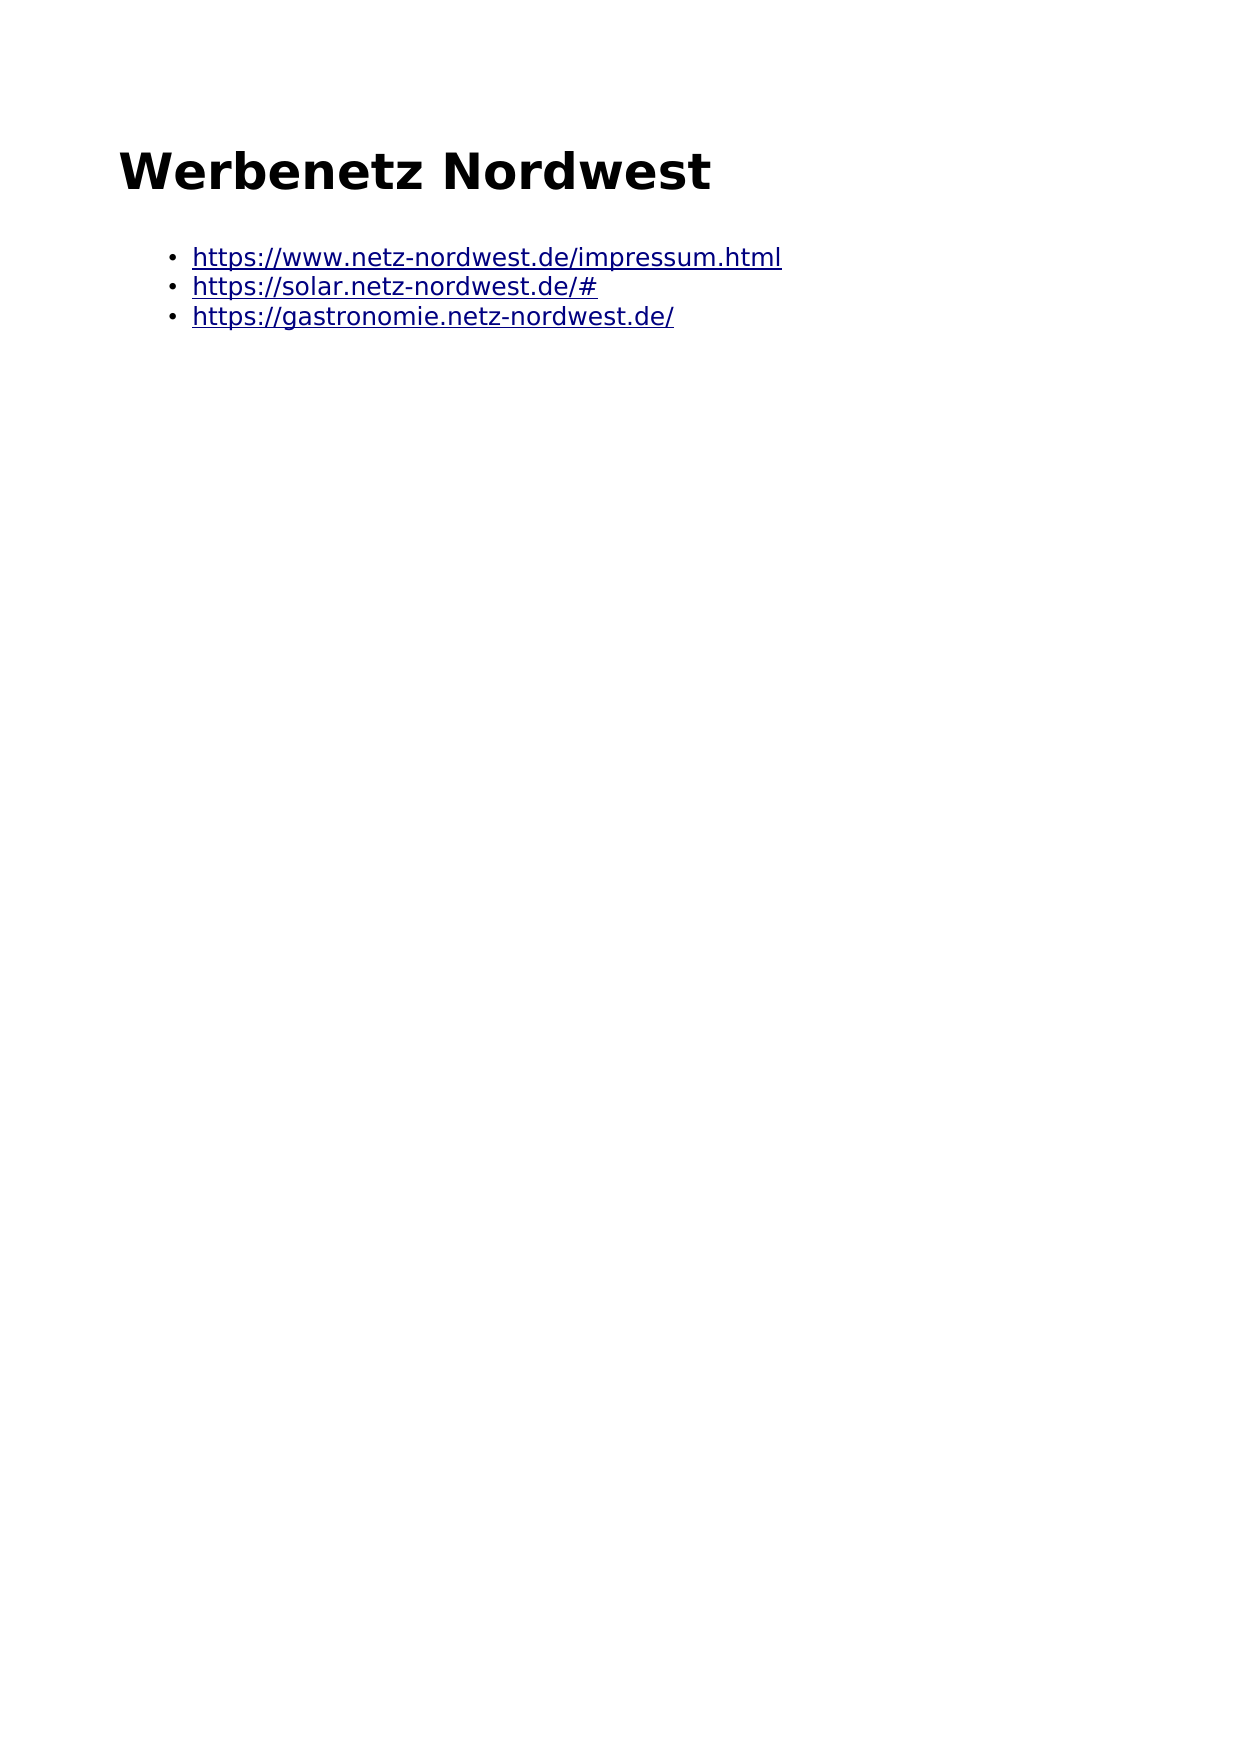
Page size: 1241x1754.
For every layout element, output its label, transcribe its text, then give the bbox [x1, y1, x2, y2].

list https://solar.netz-nordwest.de/# [177, 272, 1122, 302]
subtitle Werbenetz Nordwest [118, 143, 1122, 201]
list https://gastronomie.netz-nordwest.de/ [177, 302, 1122, 331]
list https://www.netz-nordwest.de/impressum.html [177, 243, 1122, 272]
